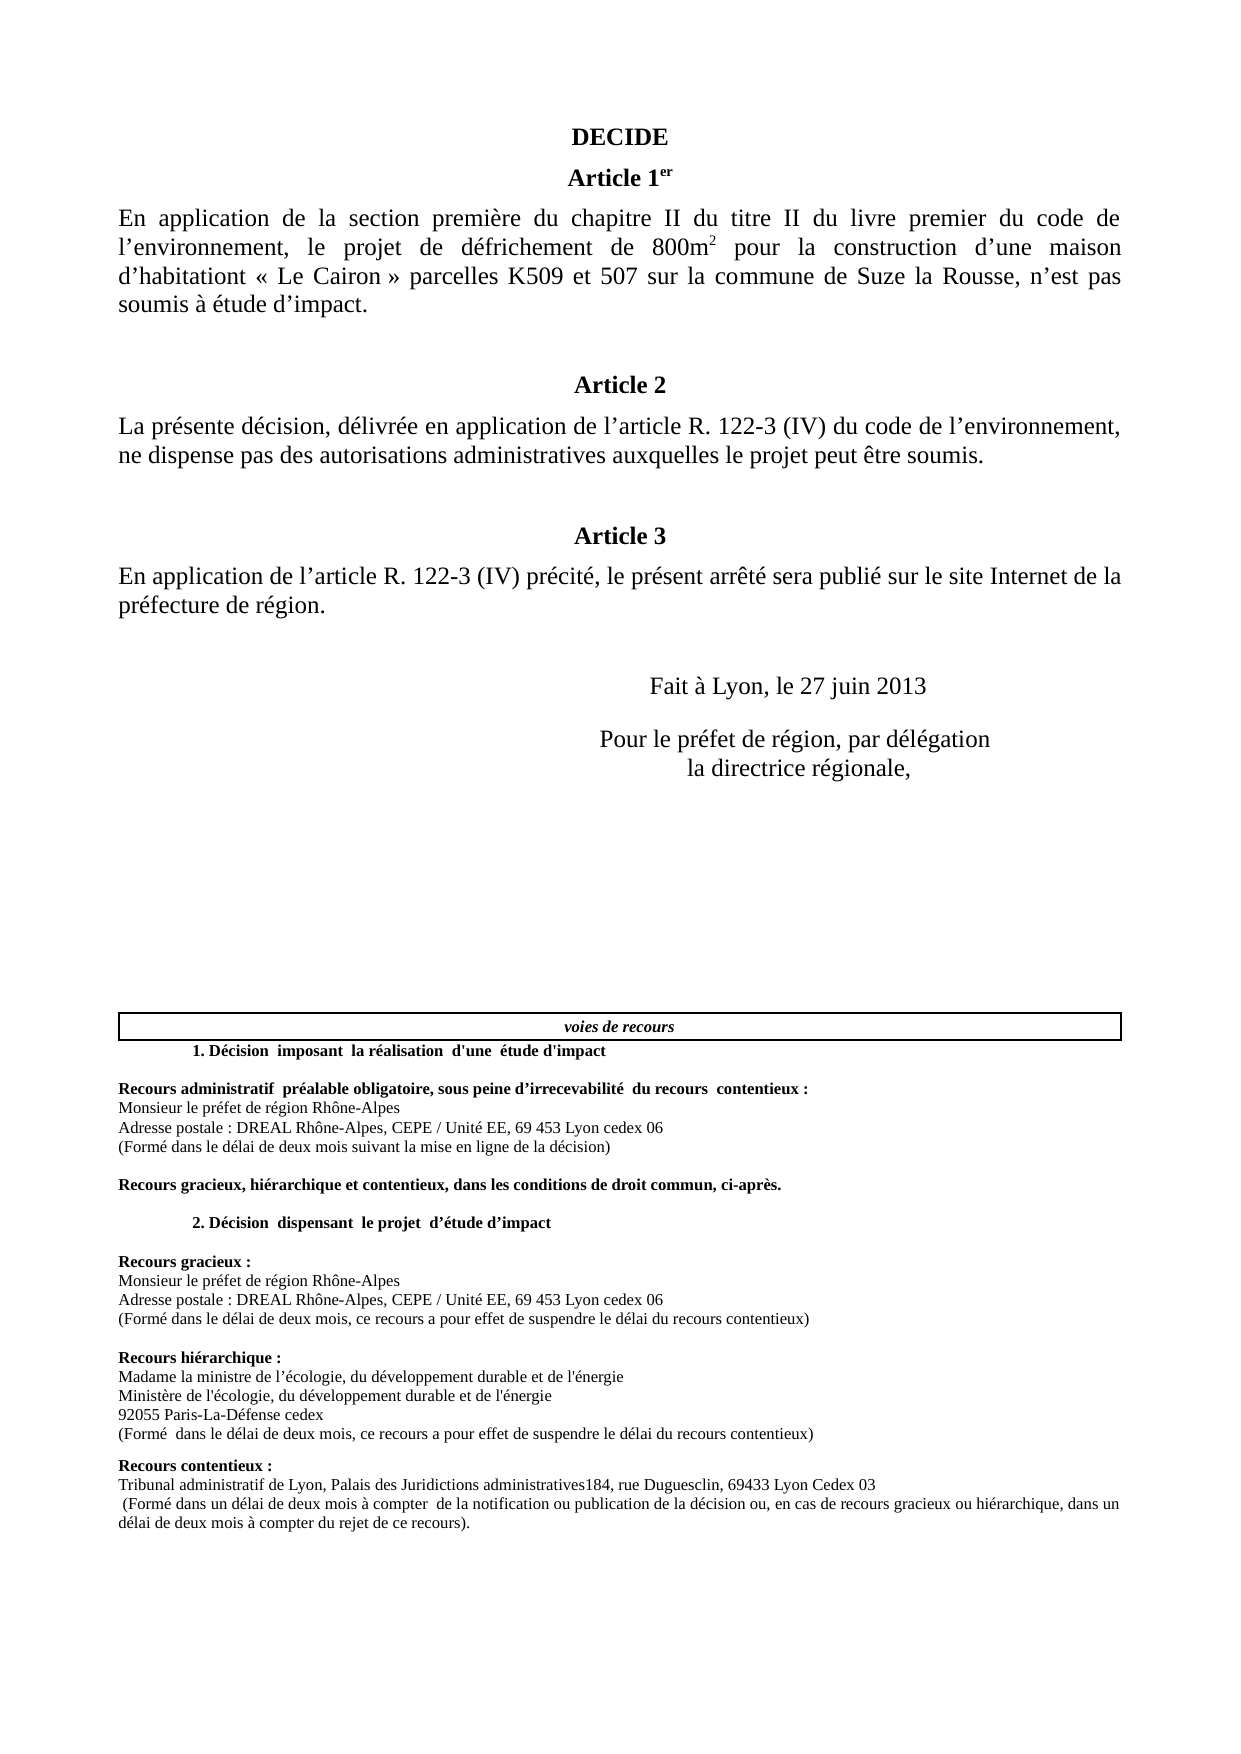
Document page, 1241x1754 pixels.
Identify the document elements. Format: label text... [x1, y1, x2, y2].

text (Formé dans le délai de deux mois, ce recours a pour effet de suspendre le délai du recours contentieux) [118, 1309, 1122, 1328]
text En application de l’article R. 122-3 (IV) précité, le présent arrêté sera publié sur le site Internet de la préfecture de région. [118, 561, 1122, 619]
text Article 2 [118, 371, 1122, 399]
text Fait à Lyon, le 27 juin 2013 [118, 671, 1122, 700]
text la directrice régionale, [118, 753, 1122, 782]
text Madame la ministre de l’écologie, du développement durable et de l'énergie [118, 1367, 1122, 1386]
text voies de recours [120, 1014, 1120, 1039]
text Recours contentieux : [118, 1456, 1122, 1475]
text Adresse postale : DREAL Rhône-Alpes, CEPE / Unité EE, 69 453 Lyon cedex 06 [118, 1117, 1122, 1137]
text En application de la section première du chapitre II du titre II du livre premier du code de l’environnement, le projet de défrichement de 800m2 pour la construction d’une maison d’habitationt « Le Cairon » parcelles K509 et 507 sur la commune de Suze la Rousse, n’est pas soumis à étude d’impact. [118, 203, 1122, 318]
text 2. Décision dispensant le projet d’étude d’impact [118, 1213, 1122, 1232]
text Pour le préfet de région, par délégation [118, 724, 1122, 753]
text Adresse postale : DREAL Rhône-Alpes, CEPE / Unité EE, 69 453 Lyon cedex 06 [118, 1290, 1122, 1309]
text (Formé dans le délai de deux mois, ce recours a pour effet de suspendre le délai du recours contentieux) [118, 1424, 1122, 1443]
text Monsieur le préfet de région Rhône-Alpes [118, 1271, 1122, 1290]
text 1. Décision imposant la réalisation d'une étude d'impact [118, 1041, 1122, 1060]
text Article 3 [118, 521, 1122, 549]
text Recours administratif préalable obligatoire, sous peine d’irrecevabilité du recours contentieux : [118, 1079, 1122, 1098]
text Recours gracieux : [118, 1252, 1122, 1271]
text Monsieur le préfet de région Rhône-Alpes [118, 1098, 1122, 1117]
text (Formé dans un délai de deux mois à compter de la notification ou publication de la décision ou, en cas de recours gracieux ou hiérarchique, dans un délai de deux mois à compter du rejet de ce recours). [118, 1494, 1122, 1532]
text Recours hiérarchique : [118, 1347, 1122, 1367]
text La présente décision, délivrée en application de l’article R. 122-3 (IV) du code de l’environnement, ne dispense pas des autorisations administratives auxquelles le projet peut être soumis. [118, 411, 1122, 468]
text Tribunal administratif de Lyon, Palais des Juridictions administratives184, rue Duguesclin, 69433 Lyon Cedex 03 [118, 1475, 1122, 1494]
text Recours gracieux, hiérarchique et contentieux, dans les conditions de droit commun, ci-après. [118, 1175, 1122, 1194]
text (Formé dans le délai de deux mois suivant la mise en ligne de la décision) [118, 1137, 1122, 1156]
text Article 1er [118, 163, 1122, 191]
text Ministère de l'écologie, du développement durable et de l'énergie 92055 Paris-La-Défense cedex [118, 1386, 1122, 1424]
text DECIDE [118, 122, 1122, 151]
